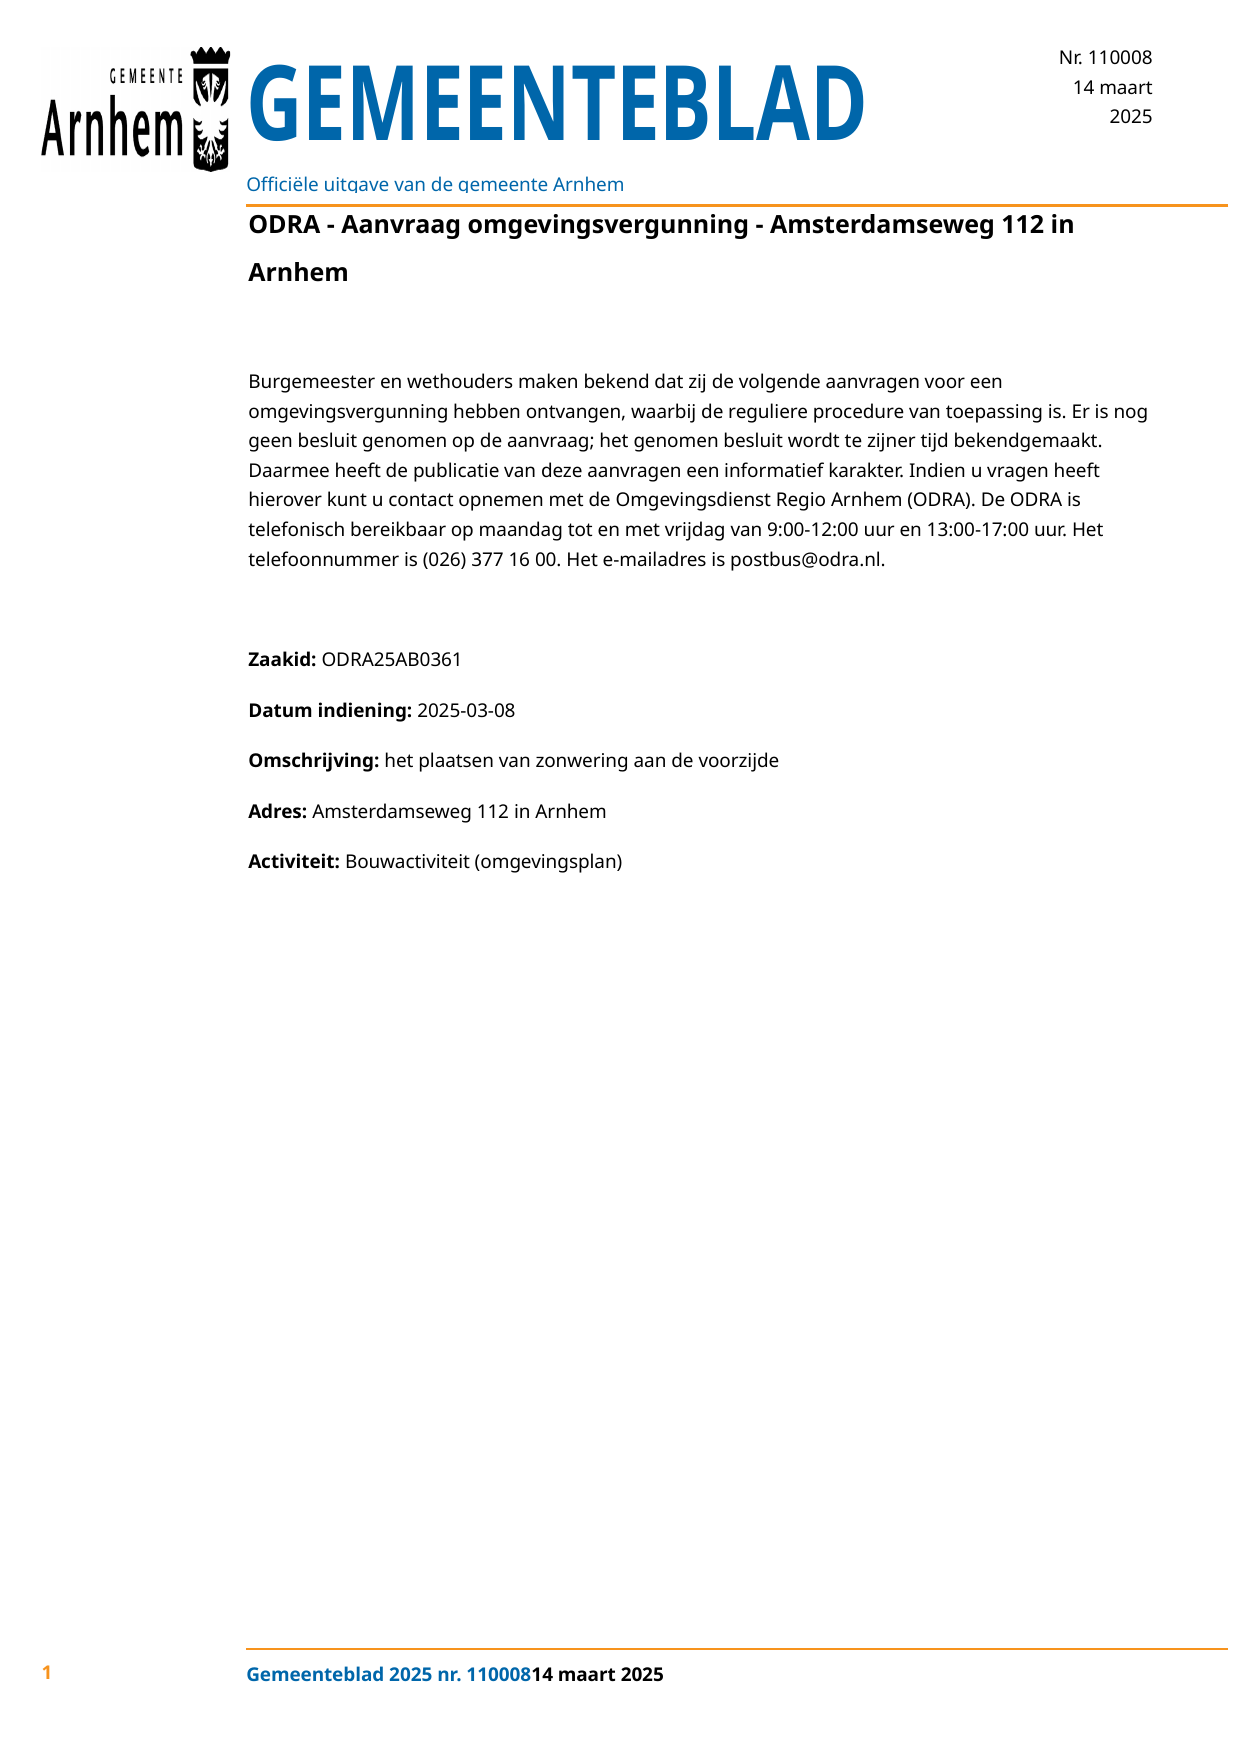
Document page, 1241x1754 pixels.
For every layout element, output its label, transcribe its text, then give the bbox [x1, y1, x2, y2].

text Adres: Amsterdamseweg 112 in Arnhem [248, 798, 1152, 824]
text ODRA - Aanvraag omgevingsvergunning - Amsterdamseweg 112 in Arnhem [248, 207, 1152, 288]
text Omschrijving: het plaatsen van zonwering aan de voorzijde [248, 747, 1152, 773]
text Zaakid: ODRA25AB0361 [248, 647, 1152, 672]
text Burgemeester en wethouders maken bekend dat zij de volgende aanvragen voor een omgevingsvergunning hebben ontvangen, waarbij de reguliere procedure van toepassing is. Er is nog geen besluit genomen op de aanvraag; het genomen besluit wordt te zijner tijd bekendgemaakt. Daarmee heeft de publicatie van deze aanvragen een informatief karakter. Indien u vragen heeft hierover kunt u contact opnemen met de Omgevingsdienst Regio Arnhem (ODRA). De ODRA is telefonisch bereikbaar op maandag tot en met vrijdag van 9:00-12:00 uur en 13:00-17:00 uur. Het telefoonnummer is (026) 377 16 00. Het e-mailadres is postbus@odra.nl. [248, 368, 1152, 572]
picture [41, 47, 231, 172]
text Datum indiening: 2025-03-08 [248, 697, 1152, 723]
text Activiteit: Bouwactiviteit (omgevingsplan) [248, 848, 1152, 874]
